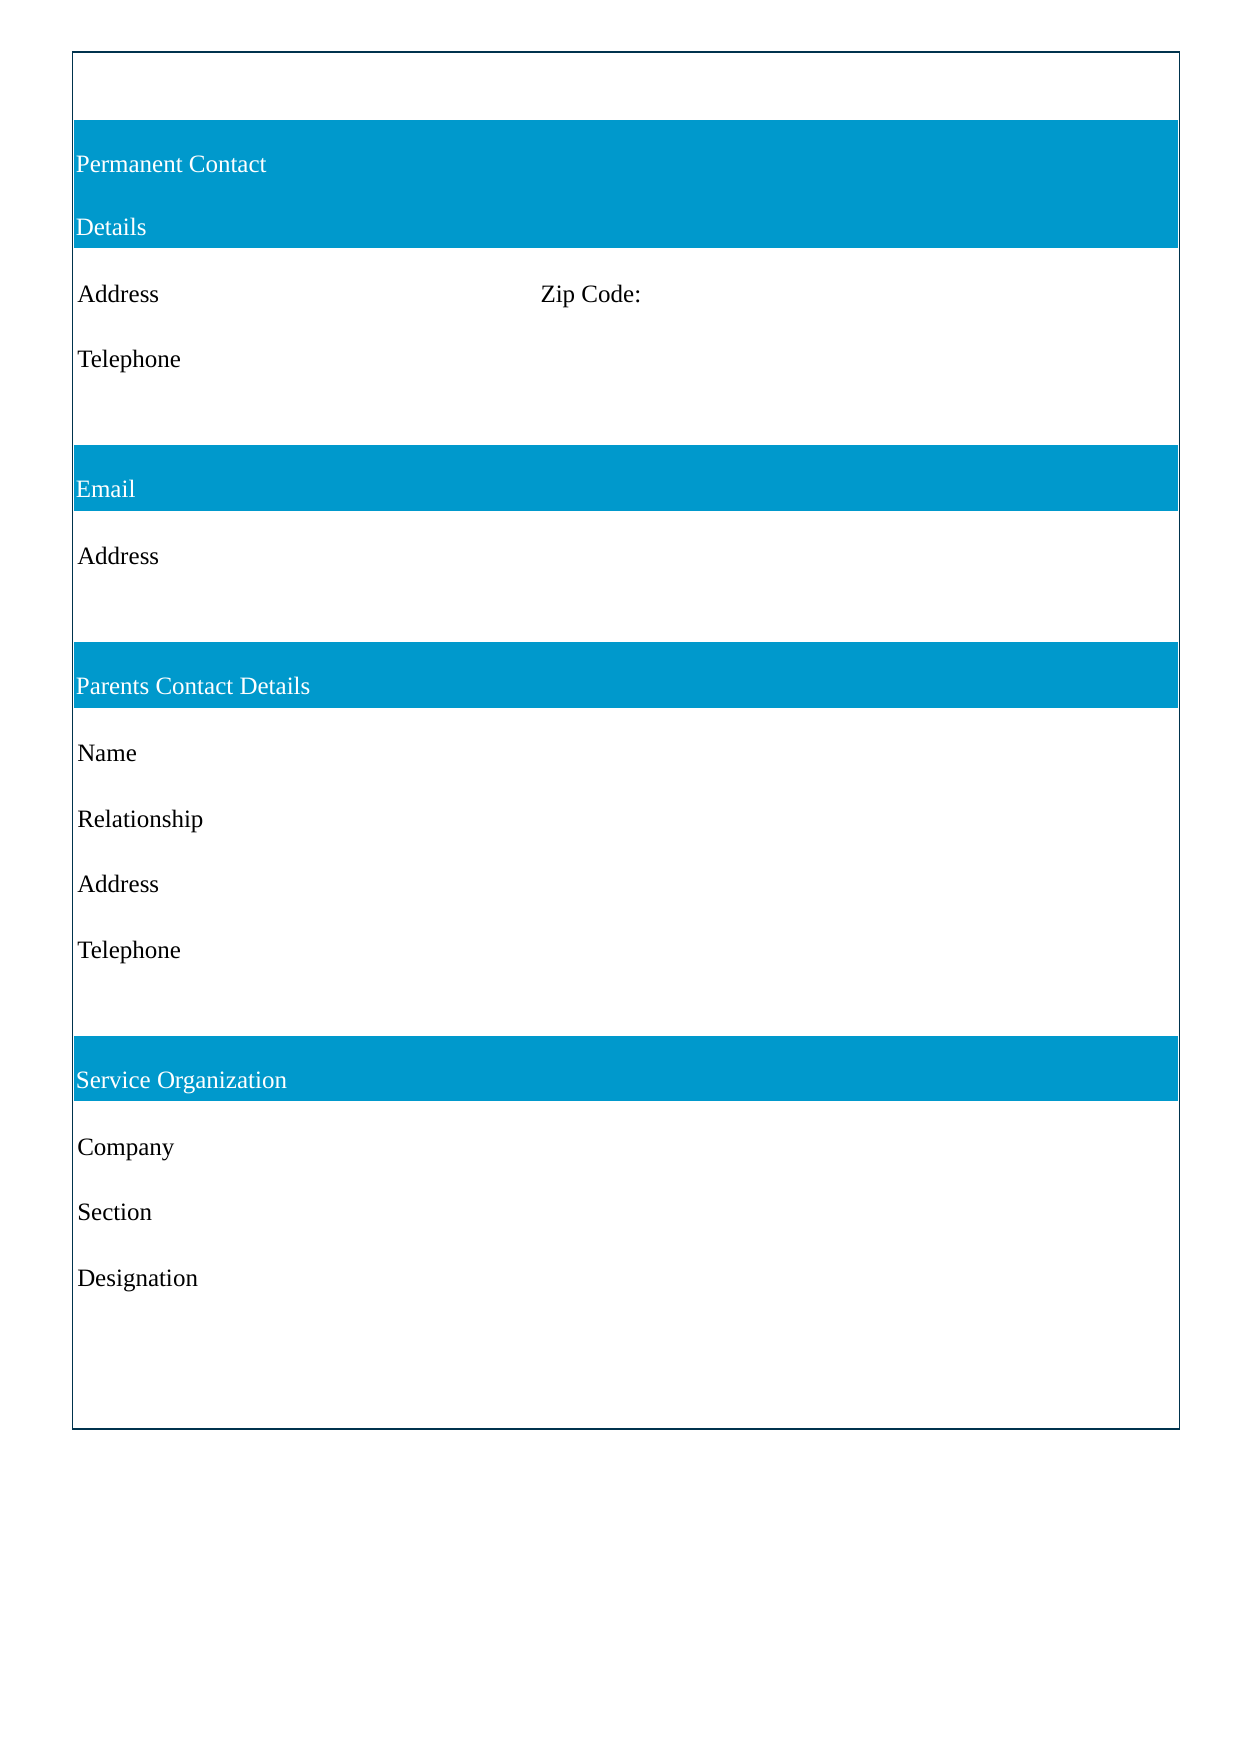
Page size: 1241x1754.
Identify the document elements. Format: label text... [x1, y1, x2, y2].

table_cell [200, 1234, 1176, 1300]
table_cell [320, 642, 1178, 708]
table_cell [320, 445, 1178, 511]
table_cell Designation [76, 1234, 199, 1300]
table_cell Relationship [76, 775, 205, 841]
table_cell Service Organization [74, 1036, 320, 1101]
table_cell [205, 775, 1176, 841]
table_header Address [76, 250, 183, 316]
table_cell [74, 708, 1178, 1036]
table_cell [200, 1169, 1176, 1234]
table_header Address [76, 513, 163, 578]
table_header [73, 53, 1179, 1428]
table_header Name [76, 709, 205, 775]
table_header [164, 513, 1176, 578]
table_cell [183, 316, 1176, 381]
table_header Zip Code: [183, 250, 1176, 316]
table_cell Email [74, 445, 320, 511]
table_header [200, 1103, 1176, 1169]
table_cell [71, 50, 1181, 1494]
table_header [205, 709, 1176, 775]
table_cell Parents Contact Details [74, 642, 320, 708]
table_header Company [76, 1103, 199, 1169]
table_cell [205, 906, 1176, 972]
table_cell Permanent Contact Details [74, 120, 320, 248]
table_cell [320, 120, 1178, 248]
table_cell [205, 841, 1176, 906]
table_cell [74, 55, 1178, 120]
table_cell [74, 248, 1178, 445]
table_cell Address [76, 841, 205, 906]
table_cell [74, 511, 1178, 642]
table_cell Telephone [76, 316, 183, 381]
table_cell [320, 1036, 1178, 1101]
table_cell Section [76, 1169, 199, 1234]
table_cell Telephone [76, 906, 205, 972]
table_cell [74, 1101, 1178, 1364]
